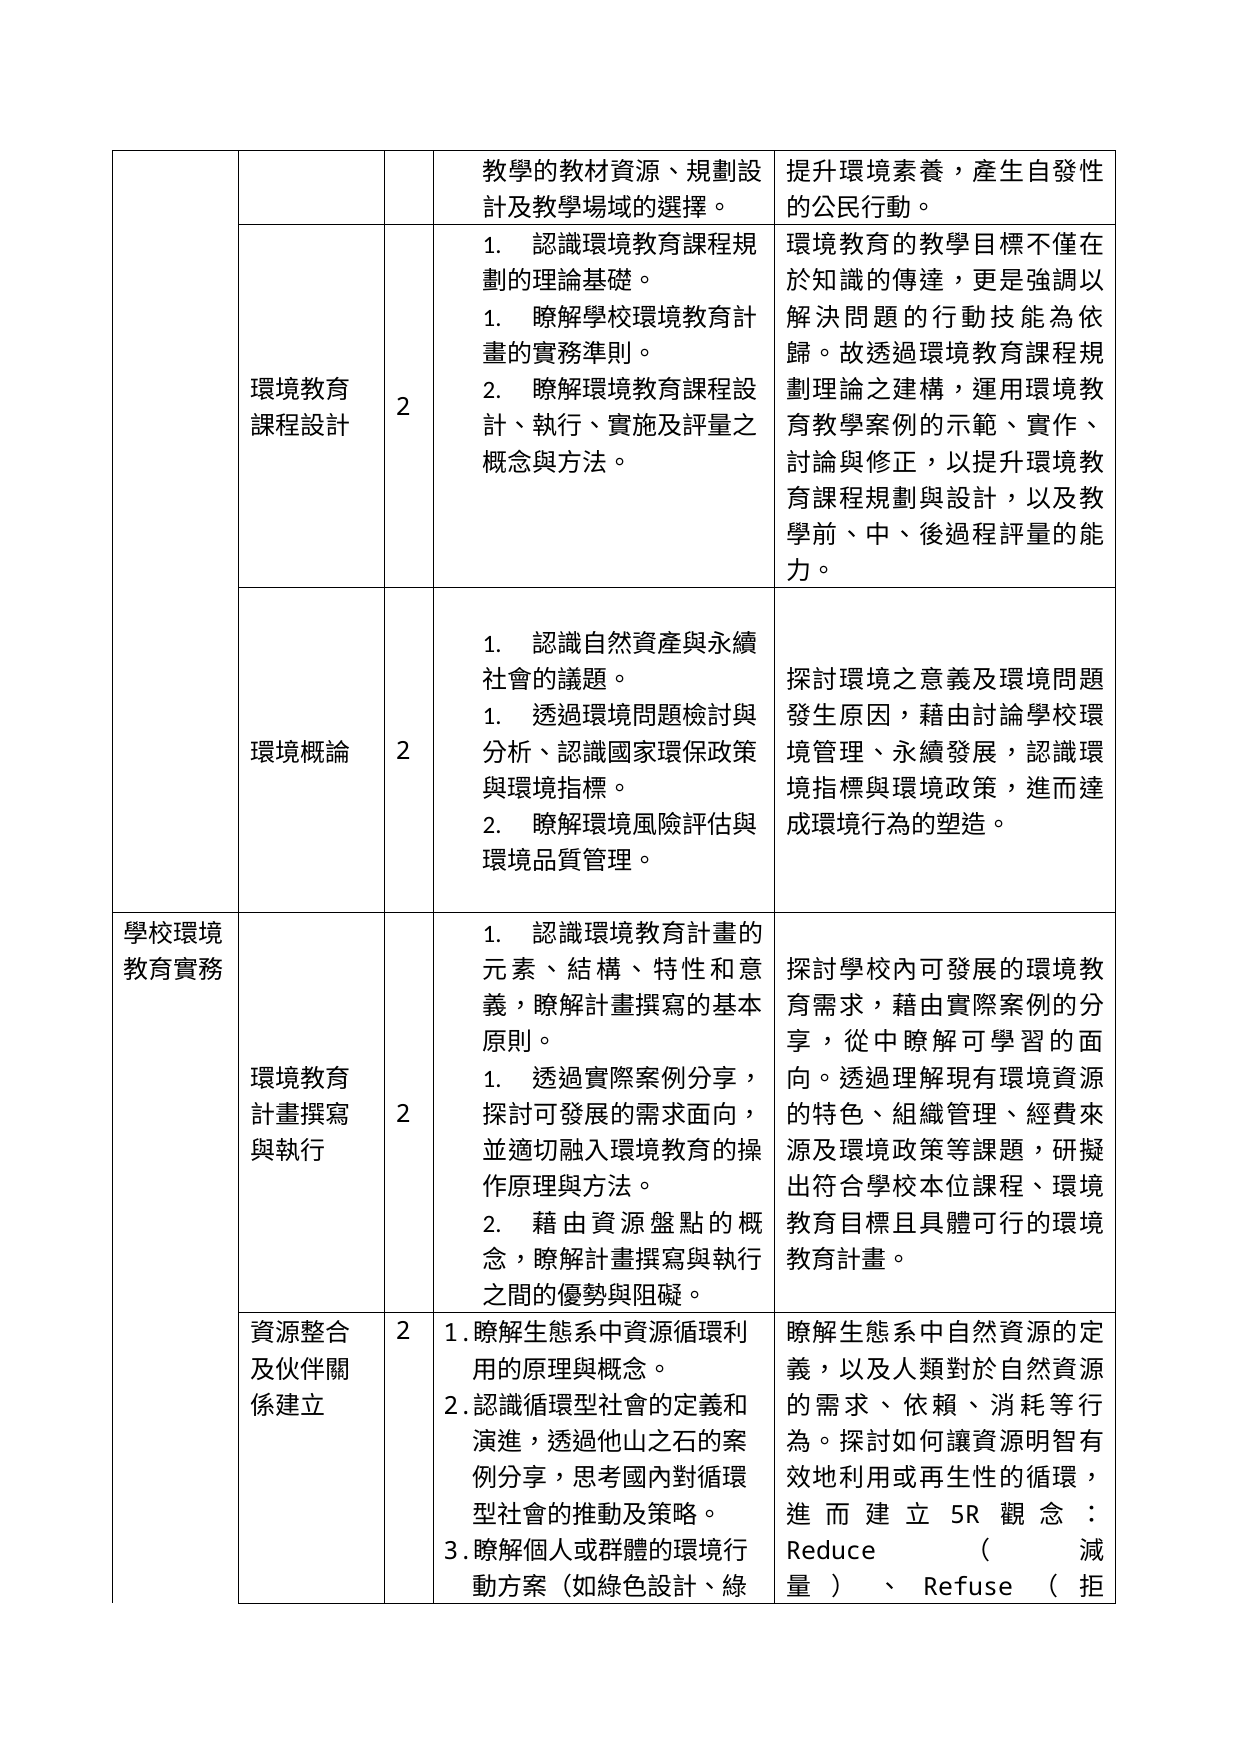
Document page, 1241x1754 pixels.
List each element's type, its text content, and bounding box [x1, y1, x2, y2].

table_cell 2 [385, 588, 433, 912]
table_cell 提升環境素養，產生自發性的公民行動。 [775, 151, 1115, 223]
table_cell 2 [385, 1313, 433, 1603]
table_cell 探討學校內可發展的環境教育需求，藉由實際案例的分享，從中瞭解可學習的面向。透過理解現有環境資源的特色、組織管理、經費來源及環境政策等課題，研擬出符合學校本位課程、環境教育目標且具體可行的環境教育計畫。 [775, 913, 1115, 1312]
table_cell 認識環境教育計畫的元素、結構、特性和意義，瞭解計畫撰寫的基本原則。 透過實際案例分享，探討可發展的需求面向，並適切融入環境教育的操作原理與方法。 藉由資源盤點的概念，瞭解計畫撰寫與執行之間的優勢與阻礙。 [434, 913, 774, 1312]
table_cell [239, 151, 384, 223]
table_cell 1.瞭解生態系中資源循環利用的原理與概念。 2.認識循環型社會的定義和演進，透過他山之石的案例分享，思考國內對循環型社會的推動及策略。 3.瞭解個人或群體的環境行動方案（如綠色設計、綠 [434, 1313, 774, 1603]
table_cell 瞭解生態系中自然資源的定義，以及人類對於自然資源的需求、依賴、消耗等行為。探討如何讓資源明智有效地利用或再生性的循環，進而建立5R觀念：Reduce（減量）、Refuse（拒 [775, 1313, 1115, 1603]
table_cell [385, 151, 433, 223]
table_cell 環境教育課程設計 [239, 225, 384, 587]
table_cell [113, 151, 238, 912]
table_cell 認識自然資產與永續社會的議題。 透過環境問題檢討與分析、認識國家環保政策與環境指標。 瞭解環境風險評估與環境品質管理。 [434, 588, 774, 912]
table_cell 2 [385, 225, 433, 587]
table_cell 環境教育計畫撰寫與執行 [239, 913, 384, 1312]
table_cell 2 [385, 913, 433, 1312]
table_cell 探討環境之意義及環境問題發生原因，藉由討論學校環境管理、永續發展，認識環境指標與環境政策，進而達成環境行為的塑造。 [775, 588, 1115, 912]
table_cell 認識學童在環境學習上的階段發展，以確認教學目標和策略。 瞭解環境教育教學法，並熟悉教學法之實施原則、步驟及技巧。 瞭解戶外環境體驗與教學的教材資源、規劃設計及教學場域的選擇。 [434, 151, 774, 223]
table_cell 資源整合及伙伴關係建立 [239, 1313, 384, 1603]
table_cell 環境概論 [239, 588, 384, 912]
table_cell 認識環境教育課程規劃的理論基礎。 瞭解學校環境教育計畫的實務準則。 瞭解環境教育課程設計、執行、實施及評量之概念與方法。 [434, 225, 774, 587]
table_cell 環境教育的教學目標不僅在於知識的傳達，更是強調以解決問題的行動技能為依歸。故透過環境教育課程規劃理論之建構，運用環境教育教學案例的示範、實作、討論與修正，以提升環境教育課程規劃與設計，以及教學前、中、後過程評量的能力。 [775, 225, 1115, 587]
table_cell 學校環境教育實務 [113, 913, 238, 1603]
